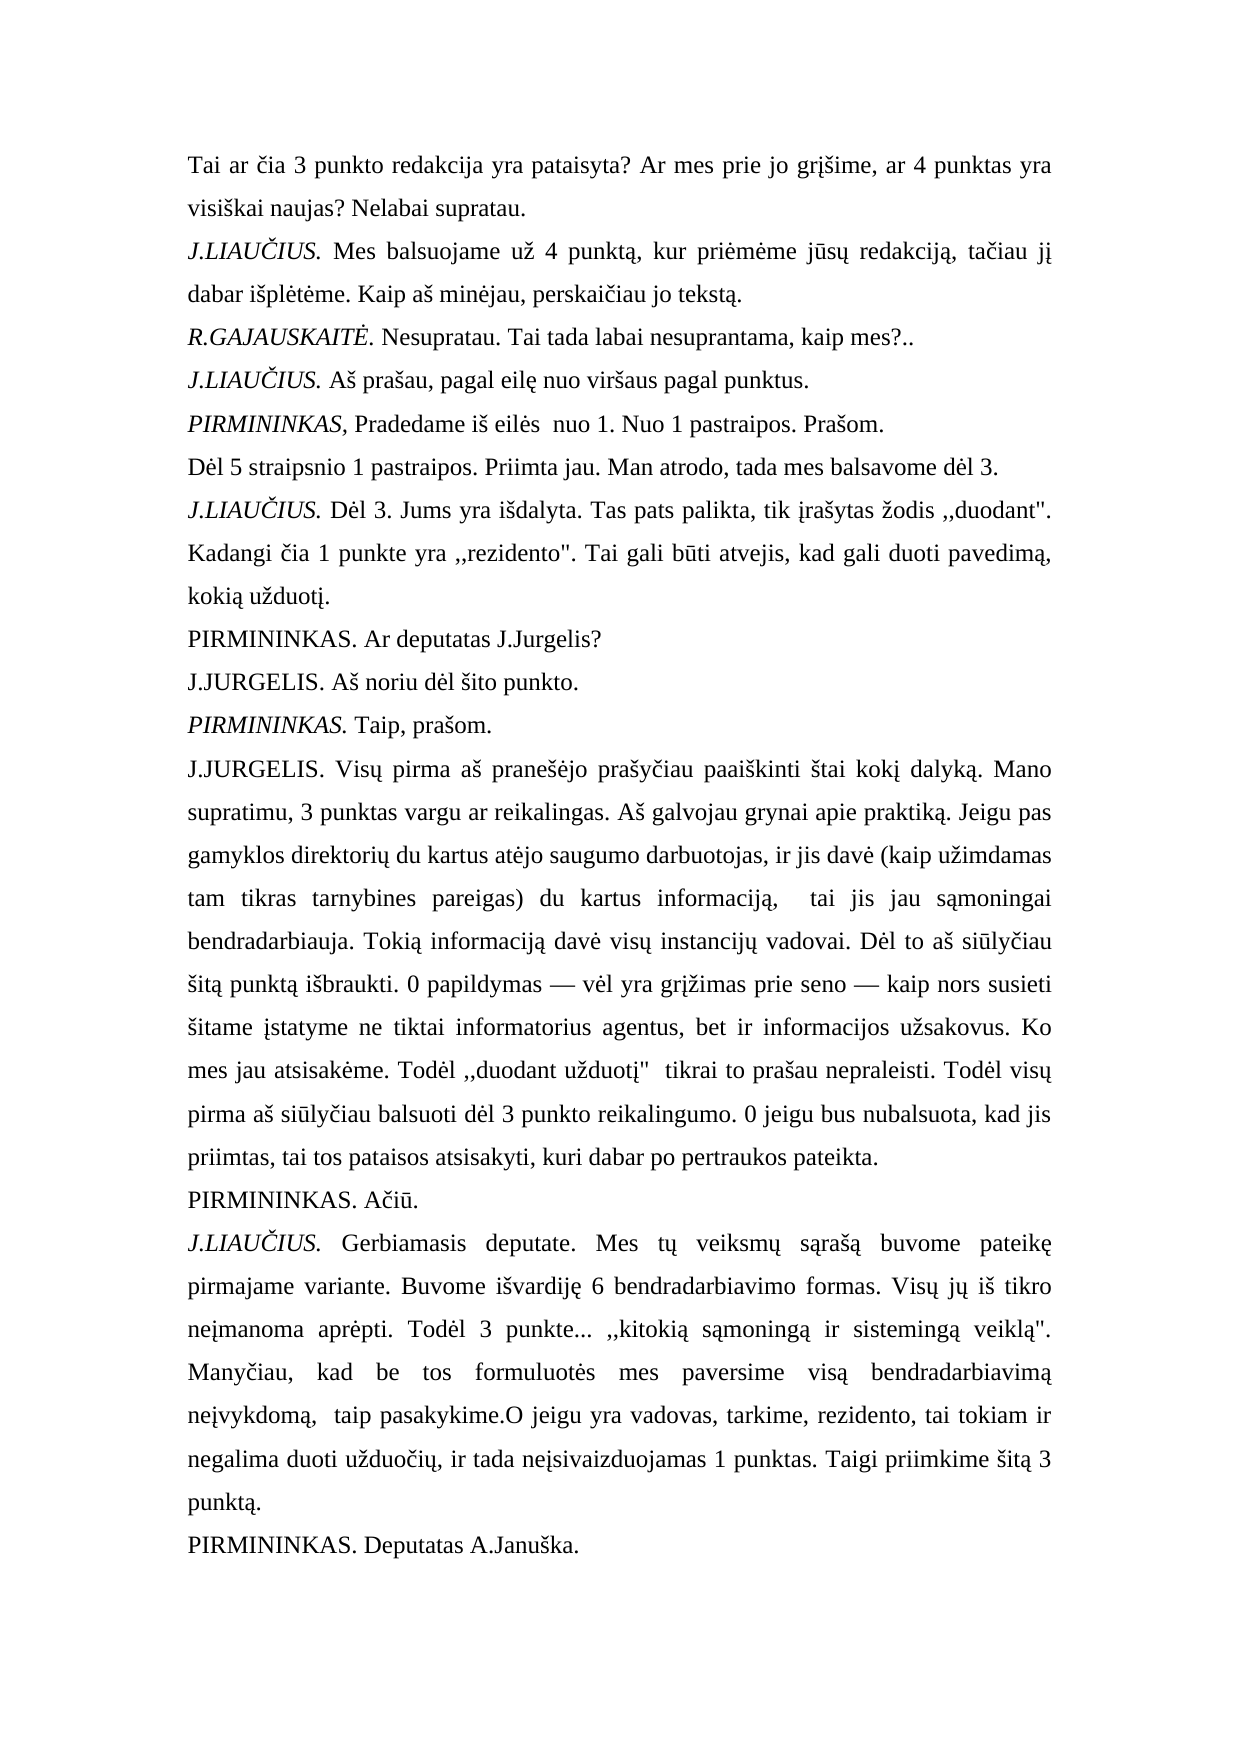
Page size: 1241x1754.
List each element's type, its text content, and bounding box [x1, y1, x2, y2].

text J.LIAUČIUS. Mes balsuojame už 4 punktą, kur priėmėme jūsų redakciją, tačiau jį dabar išplėtėme. Kaip aš minėjau, perskaičiau jo tekstą. [187, 236, 1053, 308]
text PIRMININKAS. Taip, prašom. [187, 711, 1053, 739]
text PIRMININKAS. Ačiū. [187, 1185, 1053, 1214]
text PIRMININKAS. Deputatas A.Januška. [187, 1530, 1053, 1559]
text PIRMININKAS. Ar deputatas J.Jurgelis? [187, 624, 1053, 653]
text J.LIAUČIUS. Aš prašau, pagal eilę nuo viršaus pagal punktus. [187, 366, 1053, 394]
text PIRMININKAS, Pradedame iš eilės nuo 1. Nuo 1 pastraipos. Prašom. [187, 409, 1053, 437]
text Dėl 5 straipsnio 1 pastraipos. Priimta jau. Man atrodo, tada mes balsavome dėl 3. [187, 452, 1053, 481]
text J.LIAUČIUS. Dėl 3. Jums yra išdalyta. Tas pats palikta, tik įrašytas žodis ,,duodant". Kadangi čia 1 punkte yra ,,rezidento". Tai gali būti atvejis, kad gali duoti pavedimą, kokią užduotį. [187, 495, 1053, 610]
text R.GAJAUSKAITĖ. Nesupratau. Tai tada labai nesuprantama, kaip mes?.. [187, 322, 1053, 351]
text J.LIAUČIUS. Gerbiamasis deputate. Mes tų veiksmų sąrašą buvome pateikę pirmajame variante. Buvome išvardiję 6 bendradarbiavimo formas. Visų jų iš tikro neįmanoma aprėpti. Todėl 3 punkte... ,,kitokią sąmoningą ir sistemingą veiklą". Manyčiau, kad be tos formuluotės mes paversime visą bendradarbiavimą neįvykdomą, taip pasakykime.O jeigu yra vadovas, tarkime, rezidento, tai tokiam ir negalima duoti užduočių, ir tada neįsivaizduojamas 1 punktas. Taigi priimkime šitą 3 punktą. [187, 1228, 1053, 1516]
text Tai ar čia 3 punkto redakcija yra pataisyta? Ar mes prie jo grįšime, ar 4 punktas yra visiškai naujas? Nelabai supratau. [187, 150, 1053, 222]
text J.JURGELIS. Visų pirma aš pranešėjo prašyčiau paaiškinti štai kokį dalyką. Mano supratimu, 3 punktas vargu ar reikalingas. Aš galvojau grynai apie praktiką. Jeigu pas gamyklos direktorių du kartus atėjo saugumo darbuotojas, ir jis davė (kaip užimdamas tam tikras tarnybines pareigas) du kartus informaciją, tai jis jau sąmoningai bendradarbiauja. Tokią informaciją davė visų instancijų vadovai. Dėl to aš siūlyčiau šitą punktą išbraukti. 0 papildymas — vėl yra grįžimas prie seno — kaip nors susieti šitame įstatyme ne tiktai informatorius agentus, bet ir informacijos užsakovus. Ko mes jau atsisakėme. Todėl ,,duodant užduotį" tikrai to prašau nepraleisti. Todėl visų pirma aš siūlyčiau balsuoti dėl 3 punkto reikalingumo. 0 jeigu bus nubalsuota, kad jis priimtas, tai tos pataisos atsisakyti, kuri dabar po pertraukos pateikta. [187, 754, 1053, 1171]
text J.JURGELIS. Aš noriu dėl šito punkto. [187, 667, 1053, 696]
